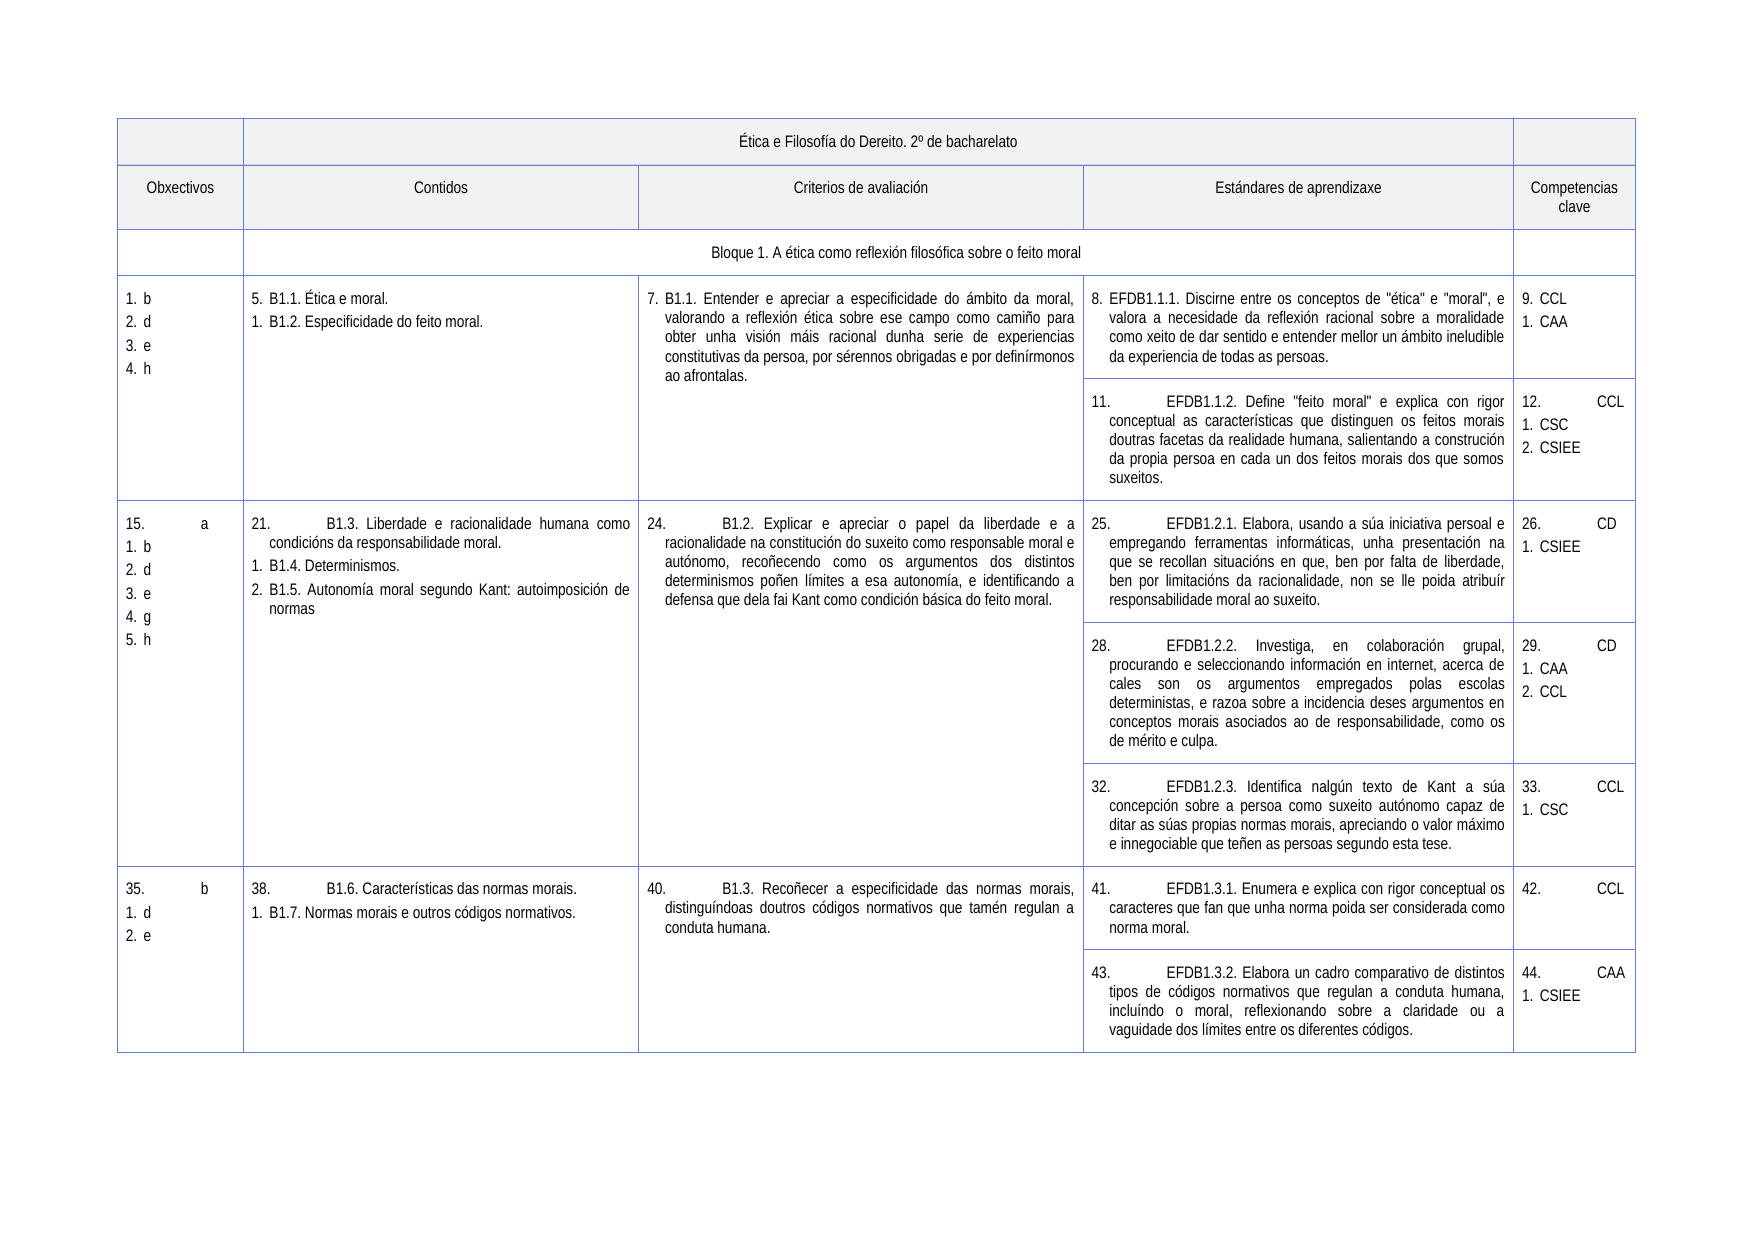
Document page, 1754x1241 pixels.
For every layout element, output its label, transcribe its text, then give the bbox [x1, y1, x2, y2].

table_cell B1.3. Liberdade e racionalidade humana como condicións da responsabilidade moral. B1.4. Determinismos. B1.5. Autonomía moral segundo Kant: autoimposición de normas [244, 501, 638, 866]
table_cell EFDB1.3.2. Elabora un cadro comparativo de distintos tipos de códigos normativos que regulan a conduta humana, incluíndo o moral, reflexionando sobre a claridade ou a vaguidade dos límites entre os diferentes códigos. [1084, 950, 1513, 1052]
table_cell EFDB1.2.1. Elabora, usando a súa iniciativa persoal e empregando ferramentas informáticas, unha presentación na que se recollan situacións en que, ben por falta de liberdade, ben por limitacións da racionalidade, non se lle poida atribuír responsabilidade moral ao suxeito. [1084, 501, 1513, 622]
table_cell Contidos [244, 166, 638, 229]
table_cell a b d e g h [118, 501, 243, 866]
table_cell Competencias clave [1514, 166, 1635, 229]
table_cell EFDB1.2.2. Investiga, en colaboración grupal, procurando e seleccionando información en internet, acerca de cales son os argumentos empregados polas escolas deterministas, e razoa sobre a incidencia deses argumentos en conceptos morais asociados ao de responsabilidade, como os de mérito e culpa. [1084, 623, 1513, 763]
table_cell CCL CSC [1514, 764, 1635, 866]
table_cell CCL CSC CSIEE [1514, 379, 1635, 500]
table_cell EFDB1.1.2. Define "feito moral" e explica con rigor conceptual as características que distinguen os feitos morais doutras facetas da realidade humana, salientando a construción da propia persoa en cada un dos feitos morais dos que somos suxeitos. [1084, 379, 1513, 500]
table_cell CAA CSIEE [1514, 950, 1635, 1052]
table_cell EFDB1.3.1. Enumera e explica con rigor conceptual os caracteres que fan que unha norma poida ser considerada como norma moral. [1084, 867, 1513, 949]
table_cell Obxectivos [118, 166, 243, 229]
table_cell EFDB1.2.3. Identifica nalgún texto de Kant a súa concepción sobre a persoa como suxeito autónomo capaz de ditar as súas propias normas morais, apreciando o valor máximo e innegociable que teñen as persoas segundo esta tese. [1084, 764, 1513, 866]
table_cell CCL [1514, 867, 1635, 949]
table_cell Bloque 1. A ética como reflexión filosófica sobre o feito moral [244, 230, 1513, 275]
table_header [118, 119, 243, 164]
table_cell [1514, 230, 1635, 275]
table_cell b d e h [118, 276, 243, 500]
table_cell B1.1. Entender e apreciar a especificidade do ámbito da moral, valorando a reflexión ética sobre ese campo como camiño para obter unha visión máis racional dunha serie de experiencias constitutivas da persoa, por sérennos obrigadas e por definírmonos ao afrontalas. [639, 276, 1083, 500]
table_cell B1.2. Explicar e apreciar o papel da liberdade e a racionalidade na constitución do suxeito como responsable moral e autónomo, recoñecendo como os argumentos dos distintos determinismos poñen límites a esa autonomía, e identificando a defensa que dela fai Kant como condición básica do feito moral. [639, 501, 1083, 866]
table_cell b d e [118, 867, 243, 1052]
table_cell [118, 230, 243, 275]
table_cell CD CSIEE [1514, 501, 1635, 622]
table_header [1514, 119, 1635, 164]
table_cell B1.1. Ética e moral. B1.2. Especificidade do feito moral. [244, 276, 638, 500]
table_cell CD CAA CCL [1514, 623, 1635, 763]
table_cell EFDB1.1.1. Discirne entre os conceptos de "ética" e "moral", e valora a necesidade da reflexión racional sobre a moralidade como xeito de dar sentido e entender mellor un ámbito ineludible da experiencia de todas as persoas. [1084, 276, 1513, 378]
table_cell Estándares de aprendizaxe [1084, 166, 1513, 229]
table_cell Criterios de avaliación [639, 166, 1083, 229]
table_header Ética e Filosofía do Dereito. 2º de bacharelato [244, 119, 1513, 164]
table_cell B1.3. Recoñecer a especificidade das normas morais, distinguíndoas doutros códigos normativos que tamén regulan a conduta humana. [639, 867, 1083, 1052]
table_cell CCL CAA [1514, 276, 1635, 378]
table_cell B1.6. Características das normas morais. B1.7. Normas morais e outros códigos normativos. [244, 867, 638, 1052]
